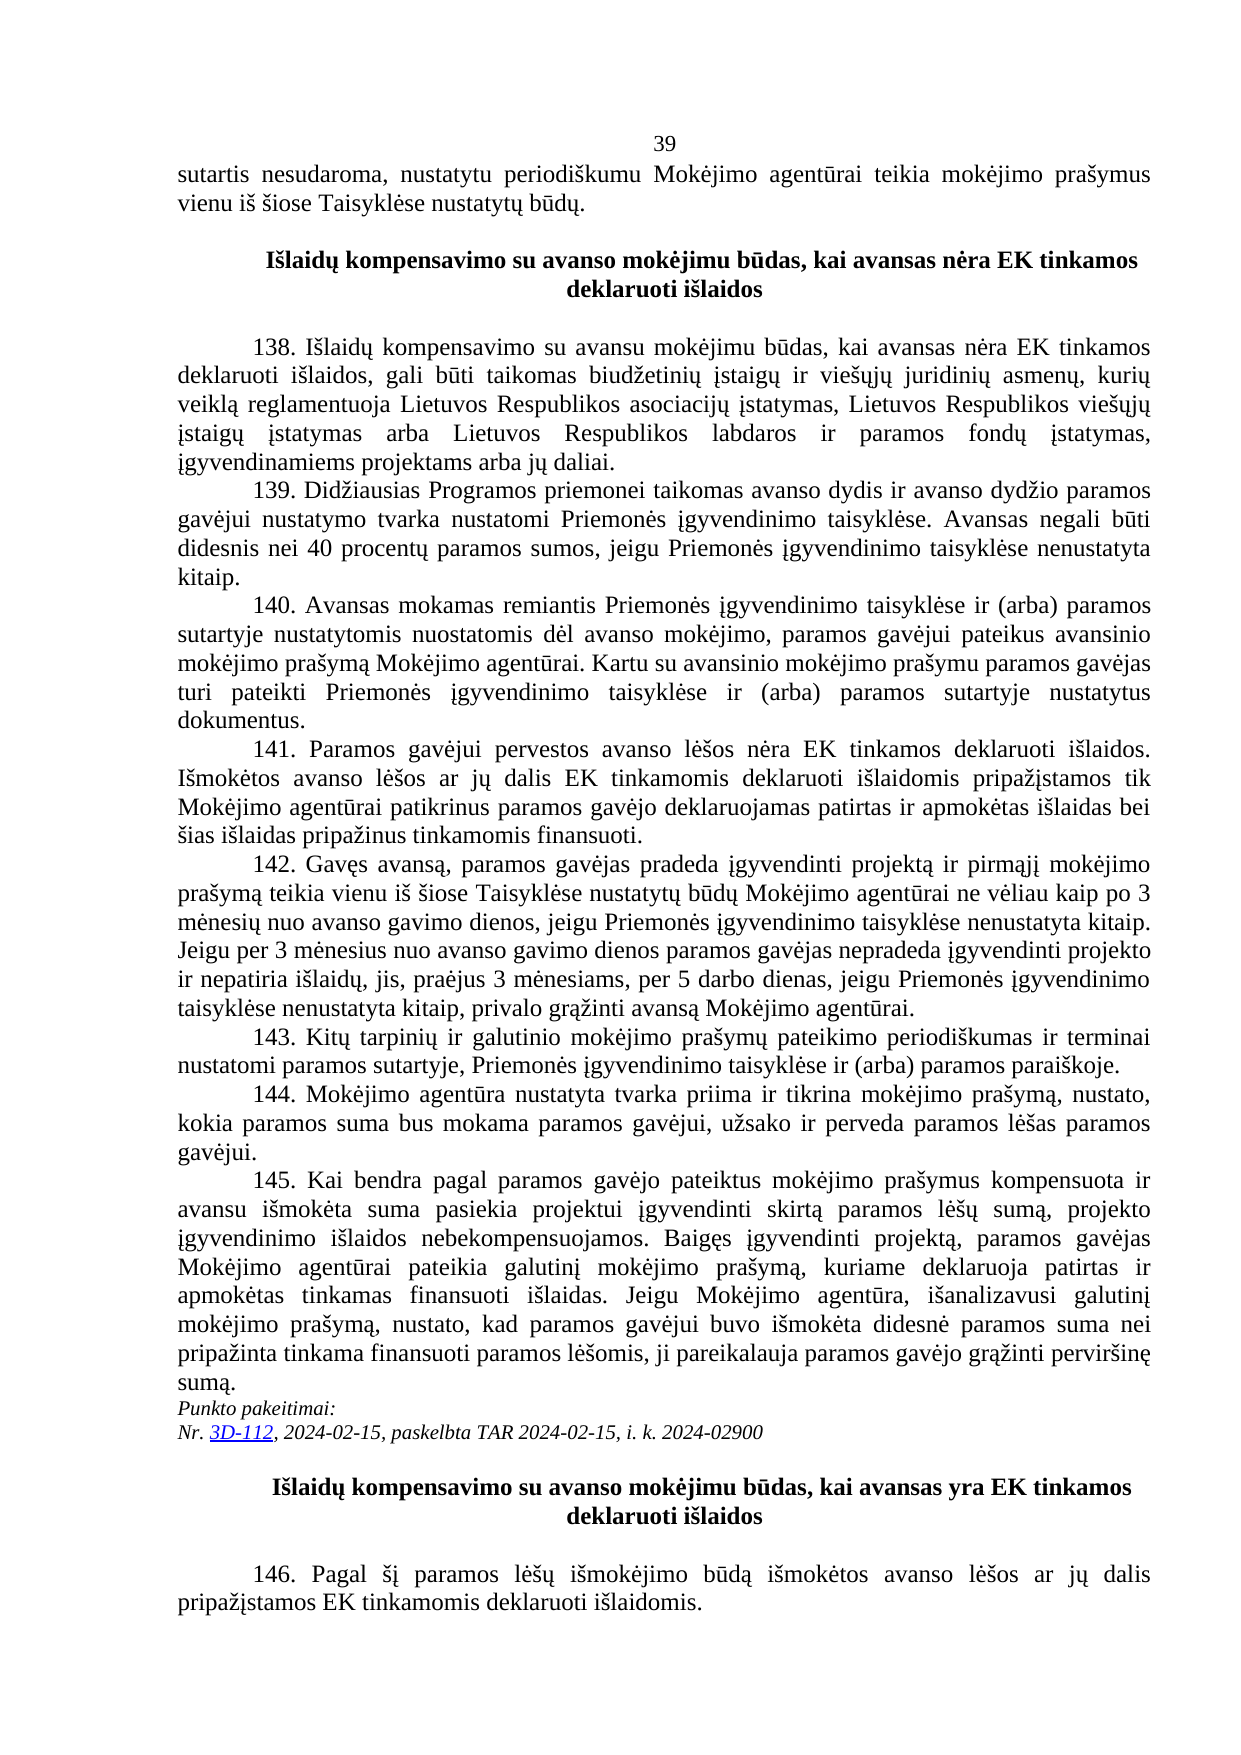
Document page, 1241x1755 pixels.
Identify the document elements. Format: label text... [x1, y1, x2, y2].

text sutartis nesudaroma, nustatytu periodiškumu Mokėjimo agentūrai teikia mokėjimo prašymus vienu iš šiose Taisyklėse nustatytų būdų. [177, 159, 1152, 217]
text Išlaidų kompensavimo su avanso mokėjimu būdas, kai avansas nėra EK tinkamos deklaruoti išlaidos [177, 246, 1152, 303]
text 144. Mokėjimo agentūra nustatyta tvarka priima ir tikrina mokėjimo prašymą, nustato, kokia paramos suma bus mokama paramos gavėjui, užsako ir perveda paramos lėšas paramos gavėjui. [177, 1079, 1152, 1166]
text 142. Gavęs avansą, paramos gavėjas pradeda įgyvendinti projektą ir pirmąjį mokėjimo prašymą teikia vienu iš šiose Taisyklėse nustatytų būdų Mokėjimo agentūrai ne vėliau kaip po 3 mėnesių nuo avanso gavimo dienos, jeigu Priemonės įgyvendinimo taisyklėse nenustatyta kitaip. Jeigu per 3 mėnesius nuo avanso gavimo dienos paramos gavėjas nepradeda įgyvendinti projekto ir nepatiria išlaidų, jis, praėjus 3 mėnesiams, per 5 darbo dienas, jeigu Priemonės įgyvendinimo taisyklėse nenustatyta kitaip, privalo grąžinti avansą Mokėjimo agentūrai. [177, 849, 1152, 1022]
text 146. Pagal šį paramos lėšų išmokėjimo būdą išmokėtos avanso lėšos ar jų dalis pripažįstamos EK tinkamomis deklaruoti išlaidomis. [177, 1559, 1152, 1616]
text Punkto pakeitimai: [177, 1396, 1152, 1420]
text 141. Paramos gavėjui pervestos avanso lėšos nėra EK tinkamos deklaruoti išlaidos. Išmokėtos avanso lėšos ar jų dalis EK tinkamomis deklaruoti išlaidomis pripažįstamos tik Mokėjimo agentūrai patikrinus paramos gavėjo deklaruojamas patirtas ir apmokėtas išlaidas bei šias išlaidas pripažinus tinkamomis finansuoti. [177, 734, 1152, 849]
text 140. Avansas mokamas remiantis Priemonės įgyvendinimo taisyklėse ir (arba) paramos sutartyje nustatytomis nuostatomis dėl avanso mokėjimo, paramos gavėjui pateikus avansinio mokėjimo prašymą Mokėjimo agentūrai. Kartu su avansinio mokėjimo prašymu paramos gavėjas turi pateikti Priemonės įgyvendinimo taisyklėse ir (arba) paramos sutartyje nustatytus dokumentus. [177, 591, 1152, 734]
text 138. Išlaidų kompensavimo su avansu mokėjimu būdas, kai avansas nėra EK tinkamos deklaruoti išlaidos, gali būti taikomas biudžetinių įstaigų ir viešųjų juridinių asmenų, kurių veiklą reglamentuoja Lietuvos Respublikos asociacijų įstatymas, Lietuvos Respublikos viešųjų įstaigų įstatymas arba Lietuvos Respublikos labdaros ir paramos fondų įstatymas, įgyvendinamiems projektams arba jų daliai. [177, 332, 1152, 476]
text 139. Didžiausias Programos priemonei taikomas avanso dydis ir avanso dydžio paramos gavėjui nustatymo tvarka nustatomi Priemonės įgyvendinimo taisyklėse. Avansas negali būti didesnis nei 40 procentų paramos sumos, jeigu Priemonės įgyvendinimo taisyklėse nenustatyta kitaip. [177, 476, 1152, 591]
text 143. Kitų tarpinių ir galutinio mokėjimo prašymų pateikimo periodiškumas ir terminai nustatomi paramos sutartyje, Priemonės įgyvendinimo taisyklėse ir (arba) paramos paraiškoje. [177, 1022, 1152, 1079]
text 145. Kai bendra pagal paramos gavėjo pateiktus mokėjimo prašymus kompensuota ir avansu išmokėta suma pasiekia projektui įgyvendinti skirtą paramos lėšų sumą, projekto įgyvendinimo išlaidos nebekompensuojamos. Baigęs įgyvendinti projektą, paramos gavėjas Mokėjimo agentūrai pateikia galutinį mokėjimo prašymą, kuriame deklaruoja patirtas ir apmokėtas tinkamas finansuoti išlaidas. Jeigu Mokėjimo agentūra, išanalizavusi galutinį mokėjimo prašymą, nustato, kad paramos gavėjui buvo išmokėta didesnė paramos suma nei pripažinta tinkama finansuoti paramos lėšomis, ji pareikalauja paramos gavėjo grąžinti perviršinę sumą. [177, 1166, 1152, 1396]
text Išlaidų kompensavimo su avanso mokėjimu būdas, kai avansas yra EK tinkamos deklaruoti išlaidos [177, 1472, 1152, 1530]
text Nr. 3D-112, 2024-02-15, paskelbta TAR 2024-02-15, i. k. 2024-02900 [177, 1420, 1152, 1444]
